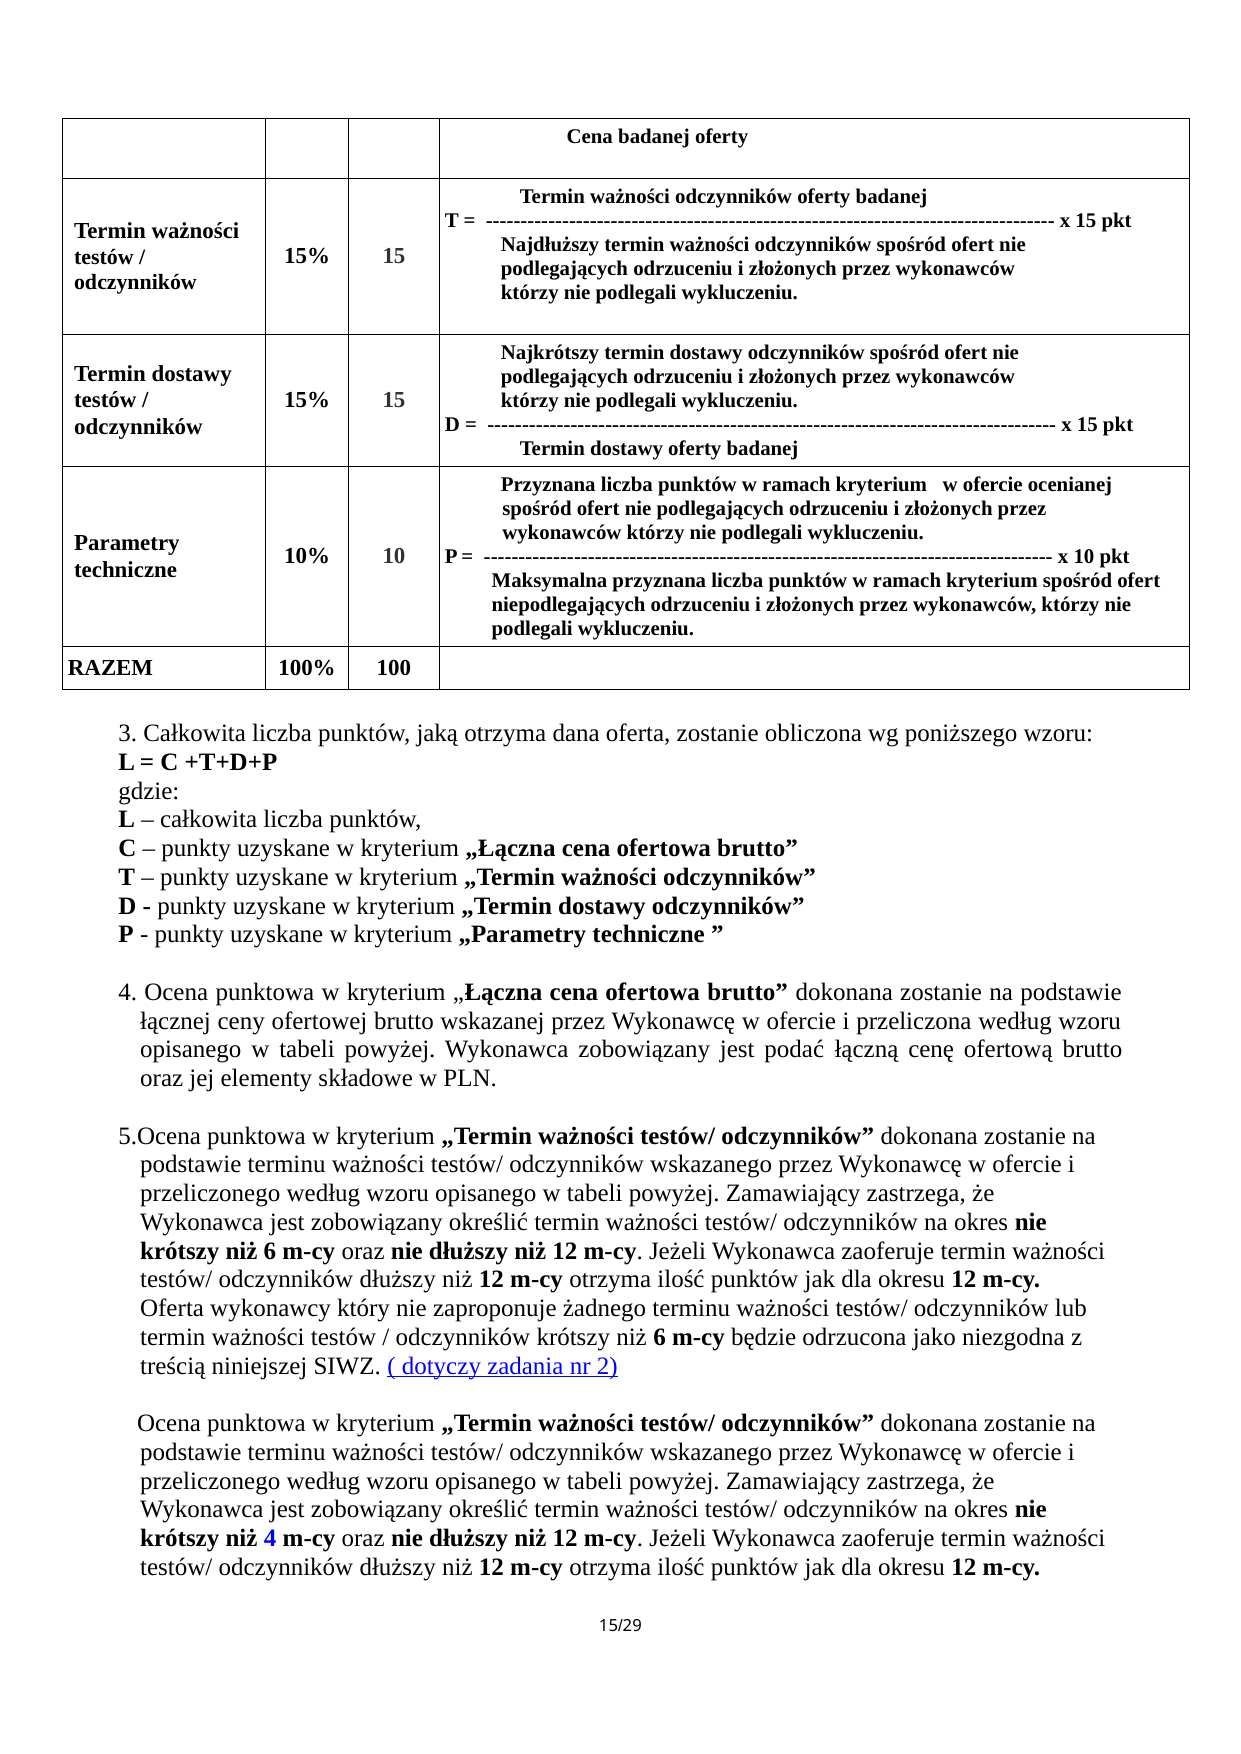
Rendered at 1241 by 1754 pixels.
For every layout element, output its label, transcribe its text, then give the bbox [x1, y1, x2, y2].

table_cell [349, 119, 439, 178]
text 3. Całkowita liczba punktów, jaką otrzyma dana oferta, zostanie obliczona wg poniższego wzoru: [118, 718, 1122, 747]
table_cell Parametry techniczne [63, 467, 265, 646]
text L – całkowita liczba punktów, [118, 804, 1122, 833]
text Oferta wykonawcy który nie zaproponuje żadnego terminu ważności testów/ odczynników lub termin ważności testów / odczynników krótszy niż 6 m-cy będzie odrzucona jako niezgodna z treścią niniejszej SIWZ. ( dotyczy zadania nr 2) [140, 1293, 1122, 1379]
text P - punkty uzyskane w kryterium „Parametry techniczne ” [118, 919, 1122, 948]
table_cell [440, 647, 1189, 689]
text 4. Ocena punktowa w kryterium „Łączna cena ofertowa brutto” dokonana zostanie na podstawie łącznej ceny ofertowej brutto wskazanej przez Wykonawcę w ofercie i przeliczona według wzoru opisanego w tabeli powyżej. Wykonawca zobowiązany jest podać łączną cenę ofertową brutto oraz jej elementy składowe w PLN. [118, 977, 1122, 1092]
table_cell 15 [349, 179, 439, 334]
table_cell 15% [266, 335, 348, 466]
table_cell 10% [266, 467, 348, 646]
table_cell 15 [349, 335, 439, 466]
text T – punkty uzyskane w kryterium „Termin ważności odczynników” [118, 862, 1122, 891]
text C – punkty uzyskane w kryterium „Łączna cena ofertowa brutto” [118, 833, 1122, 862]
table_cell Przyznana liczba punktów w ramach kryterium w ofercie ocenianej spośród ofert nie podlegających odrzuceniu i złożonych przez wykonawców którzy nie podlegali wykluczeniu. P = ---------------------------------------------------------------------------------- x 10 pkt Maksymalna przyznana liczba punktów w ramach kryterium spośród ofert niepodlegających odrzuceniu i złożonych przez wykonawców, którzy nie podlegali wykluczeniu. [440, 467, 1189, 646]
text L = C +T+D+P [118, 747, 1122, 776]
table_cell Termin dostawy testów / odczynników [63, 335, 265, 466]
table_cell [266, 119, 348, 178]
table_cell RAZEM [63, 647, 265, 689]
text Ocena punktowa w kryterium „Termin ważności testów/ odczynników” dokonana zostanie na podstawie terminu ważności testów/ odczynników wskazanego przez Wykonawcę w ofercie i przeliczonego według wzoru opisanego w tabeli powyżej. Zamawiający zastrzega, że Wykonawca jest zobowiązany określić termin ważności testów/ odczynników na okres nie krótszy niż 4 m-cy oraz nie dłuższy niż 12 m-cy. Jeżeli Wykonawca zaoferuje termin ważności testów/ odczynników dłuższy niż 12 m-cy otrzyma ilość punktów jak dla okresu 12 m-cy. [118, 1408, 1122, 1581]
table_cell 100% [266, 647, 348, 689]
text D - punkty uzyskane w kryterium „Termin dostawy odczynników” [118, 891, 1122, 919]
table_cell Termin ważności odczynników oferty badanej T = ---------------------------------------------------------------------------------- x 15 pkt Najdłuższy termin ważności odczynników spośród ofert nie podlegających odrzuceniu i złożonych przez wykonawców którzy nie podlegali wykluczeniu. [440, 179, 1189, 334]
text 5.Ocena punktowa w kryterium „Termin ważności testów/ odczynników” dokonana zostanie na podstawie terminu ważności testów/ odczynników wskazanego przez Wykonawcę w ofercie i przeliczonego według wzoru opisanego w tabeli powyżej. Zamawiający zastrzega, że Wykonawca jest zobowiązany określić termin ważności testów/ odczynników na okres nie krótszy niż 6 m-cy oraz nie dłuższy niż 12 m-cy. Jeżeli Wykonawca zaoferuje termin ważności testów/ odczynników dłuższy niż 12 m-cy otrzyma ilość punktów jak dla okresu 12 m-cy. [118, 1121, 1122, 1293]
table_cell Termin ważności testów / odczynników [63, 179, 265, 334]
table_cell Cena badanej oferty [440, 119, 1189, 178]
table_cell 100 [349, 647, 439, 689]
table_cell [63, 119, 265, 178]
table_cell 10 [349, 467, 439, 646]
table_cell Najkrótszy termin dostawy odczynników spośród ofert nie podlegających odrzuceniu i złożonych przez wykonawców którzy nie podlegali wykluczeniu. D = ---------------------------------------------------------------------------------- x 15 pkt Termin dostawy oferty badanej [440, 335, 1189, 466]
text gdzie: [118, 776, 1122, 804]
table_cell 15% [266, 179, 348, 334]
